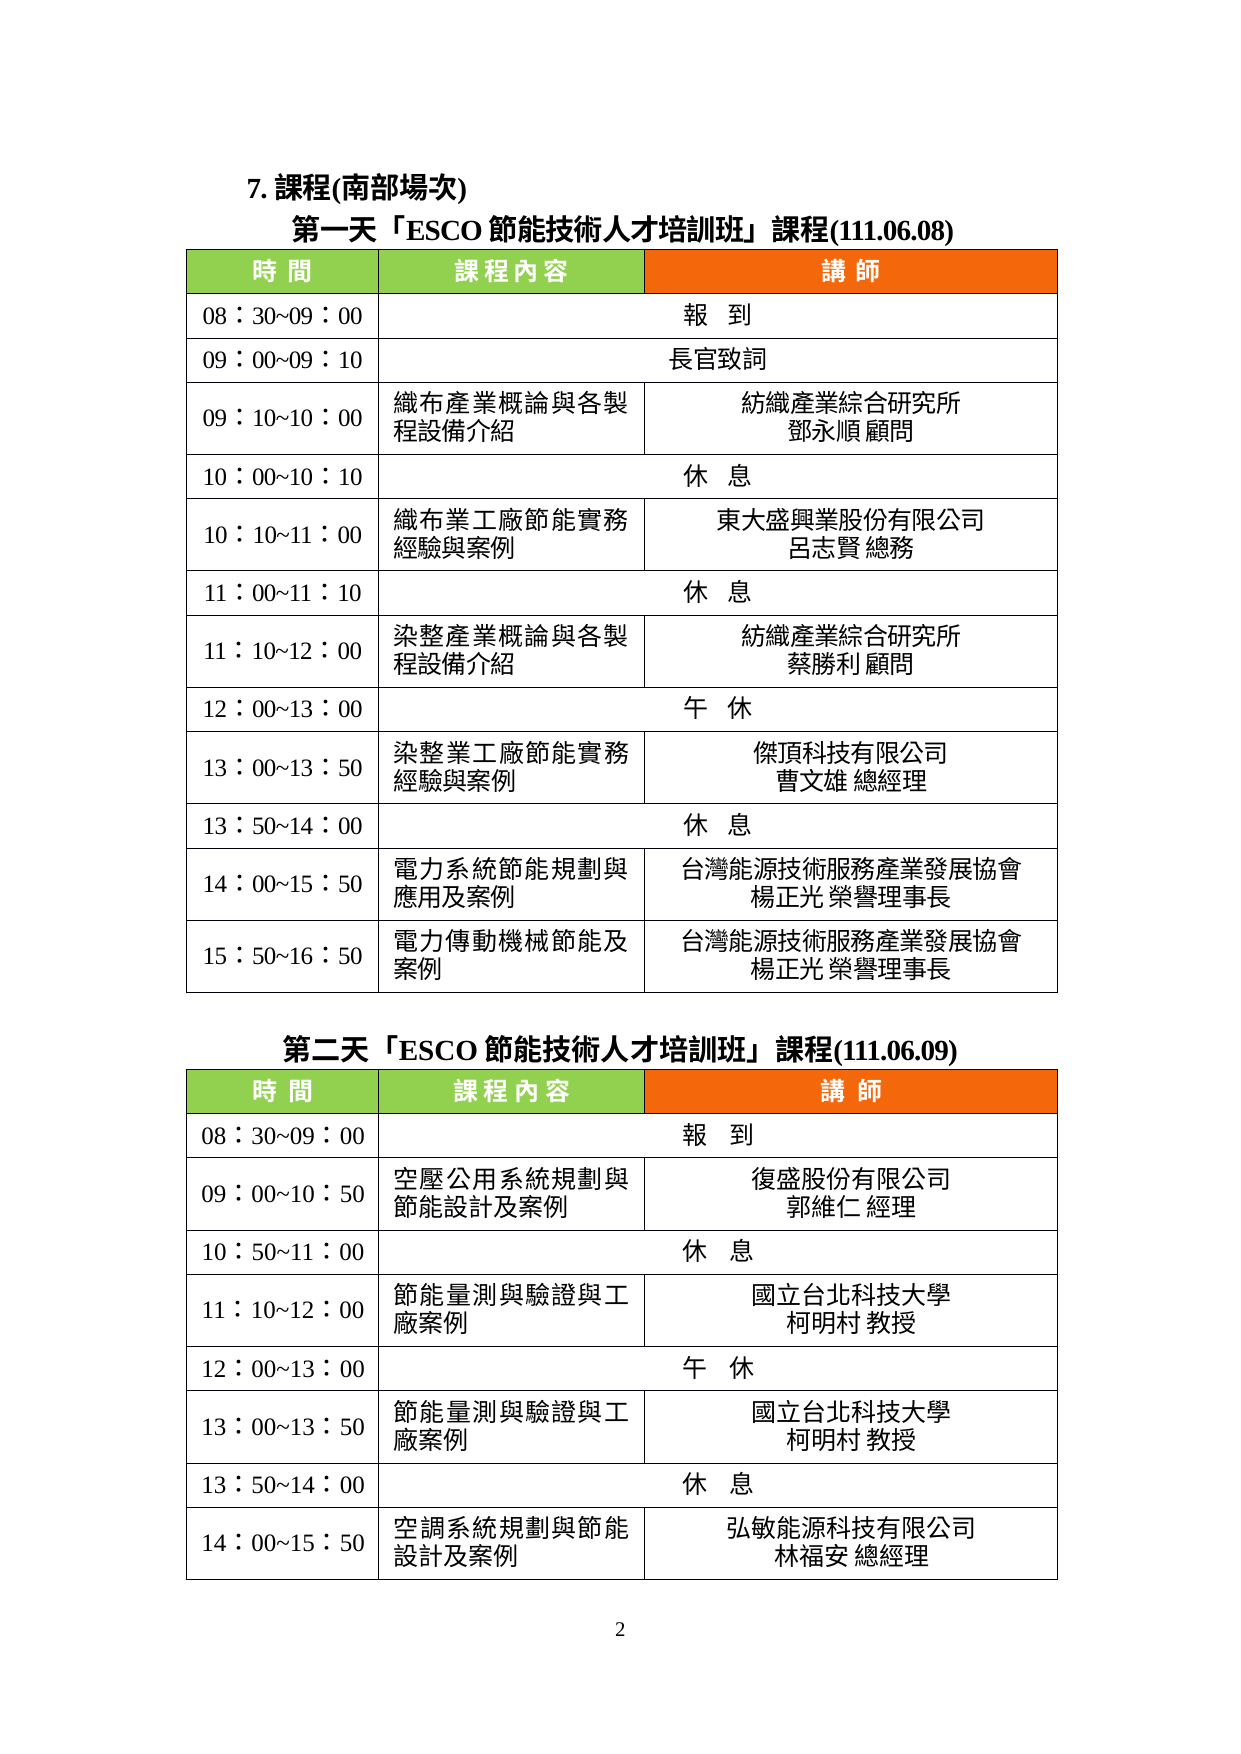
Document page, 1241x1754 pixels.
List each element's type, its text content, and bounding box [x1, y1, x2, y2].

table_cell 休 息 [379, 455, 1057, 498]
table_cell 台灣能源技術服務產業發展協會 楊正光 榮譽理事長 [645, 849, 1057, 920]
table_cell 10：10~11：00 [187, 499, 378, 570]
table_header 課 程 內 容 [379, 250, 644, 293]
table_cell 東大盛興業股份有限公司 呂志賢 總務 [645, 499, 1057, 570]
table_cell 13：00~13：50 [187, 732, 378, 803]
table_cell 紡織產業綜合研究所 蔡勝利 顧問 [645, 616, 1057, 687]
table_cell 08：30~09：00 [187, 1114, 378, 1157]
table_cell 報 到 [379, 1114, 1057, 1157]
table_cell 12：00~13：00 [187, 1347, 378, 1390]
table_cell 08：30~09：00 [187, 294, 378, 337]
table_cell 13：50~14：00 [187, 1464, 378, 1507]
table_cell 電力系統節能規劃與應用及案例 [379, 849, 644, 920]
table_cell 14：00~15：50 [187, 1508, 378, 1579]
table_cell 15：50~16：50 [187, 921, 378, 992]
table_cell 織布業工廠節能實務經驗與案例 [379, 499, 644, 570]
table_cell 休 息 [379, 571, 1057, 614]
table_cell 電力傳動機械節能及案例 [379, 921, 644, 992]
table_cell 弘敏能源科技有限公司 林福安 總經理 [645, 1508, 1057, 1579]
table_cell 10：00~10：10 [187, 455, 378, 498]
table_cell 國立台北科技大學 柯明村 教授 [645, 1275, 1057, 1346]
text 7. 課程(南部場次) [246, 164, 1088, 207]
table_cell 11：10~12：00 [187, 616, 378, 687]
table_cell 節能量測與驗證與工廠案例 [379, 1275, 644, 1346]
text 第二天「ESCO節能技術人才培訓班」課程(111.06.09) [187, 1027, 1053, 1069]
table_cell 10：50~11：00 [187, 1231, 378, 1274]
table_cell 長官致詞 [379, 339, 1057, 382]
table_cell 國立台北科技大學 柯明村 教授 [645, 1391, 1057, 1462]
table_cell 傑頂科技有限公司 曹文雄 總經理 [645, 732, 1057, 803]
table_header 時 間 [187, 250, 378, 293]
table_cell 休 息 [379, 1464, 1057, 1507]
text 第一天「ESCO節能技術人才培訓班」課程(111.06.08) [158, 207, 1088, 249]
table_cell 織布產業概論與各製程設備介紹 [379, 383, 644, 454]
table_cell 午 休 [379, 688, 1057, 731]
table_cell 復盛股份有限公司 郭維仁 經理 [645, 1158, 1057, 1229]
table_cell 13：00~13：50 [187, 1391, 378, 1462]
table_cell 報 到 [379, 294, 1057, 337]
table_cell 空壓公用系統規劃與節能設計及案例 [379, 1158, 644, 1229]
table_cell 11：10~12：00 [187, 1275, 378, 1346]
table_cell 休 息 [379, 1231, 1057, 1274]
table_cell 染整業工廠節能實務經驗與案例 [379, 732, 644, 803]
table_cell 紡織產業綜合研究所 鄧永順 顧問 [645, 383, 1057, 454]
table_cell 台灣能源技術服務產業發展協會 楊正光 榮譽理事長 [645, 921, 1057, 992]
table_cell 染整產業概論與各製程設備介紹 [379, 616, 644, 687]
table_cell 14：00~15：50 [187, 849, 378, 920]
table_header 課 程 內 容 [379, 1070, 644, 1113]
table_cell 節能量測與驗證與工廠案例 [379, 1391, 644, 1462]
table_cell 09：10~10：00 [187, 383, 378, 454]
table_cell 09：00~09：10 [187, 339, 378, 382]
table_cell 09：00~10：50 [187, 1158, 378, 1229]
table_cell 空調系統規劃與節能設計及案例 [379, 1508, 644, 1579]
table_header 講 師 [645, 250, 1057, 293]
table_cell 休 息 [379, 804, 1057, 847]
table_cell 12：00~13：00 [187, 688, 378, 731]
table_cell 午 休 [379, 1347, 1057, 1390]
table_cell 13：50~14：00 [187, 804, 378, 847]
table_cell 11：00~11：10 [187, 571, 378, 614]
table_header 講 師 [645, 1070, 1057, 1113]
table_header 時 間 [187, 1070, 378, 1113]
